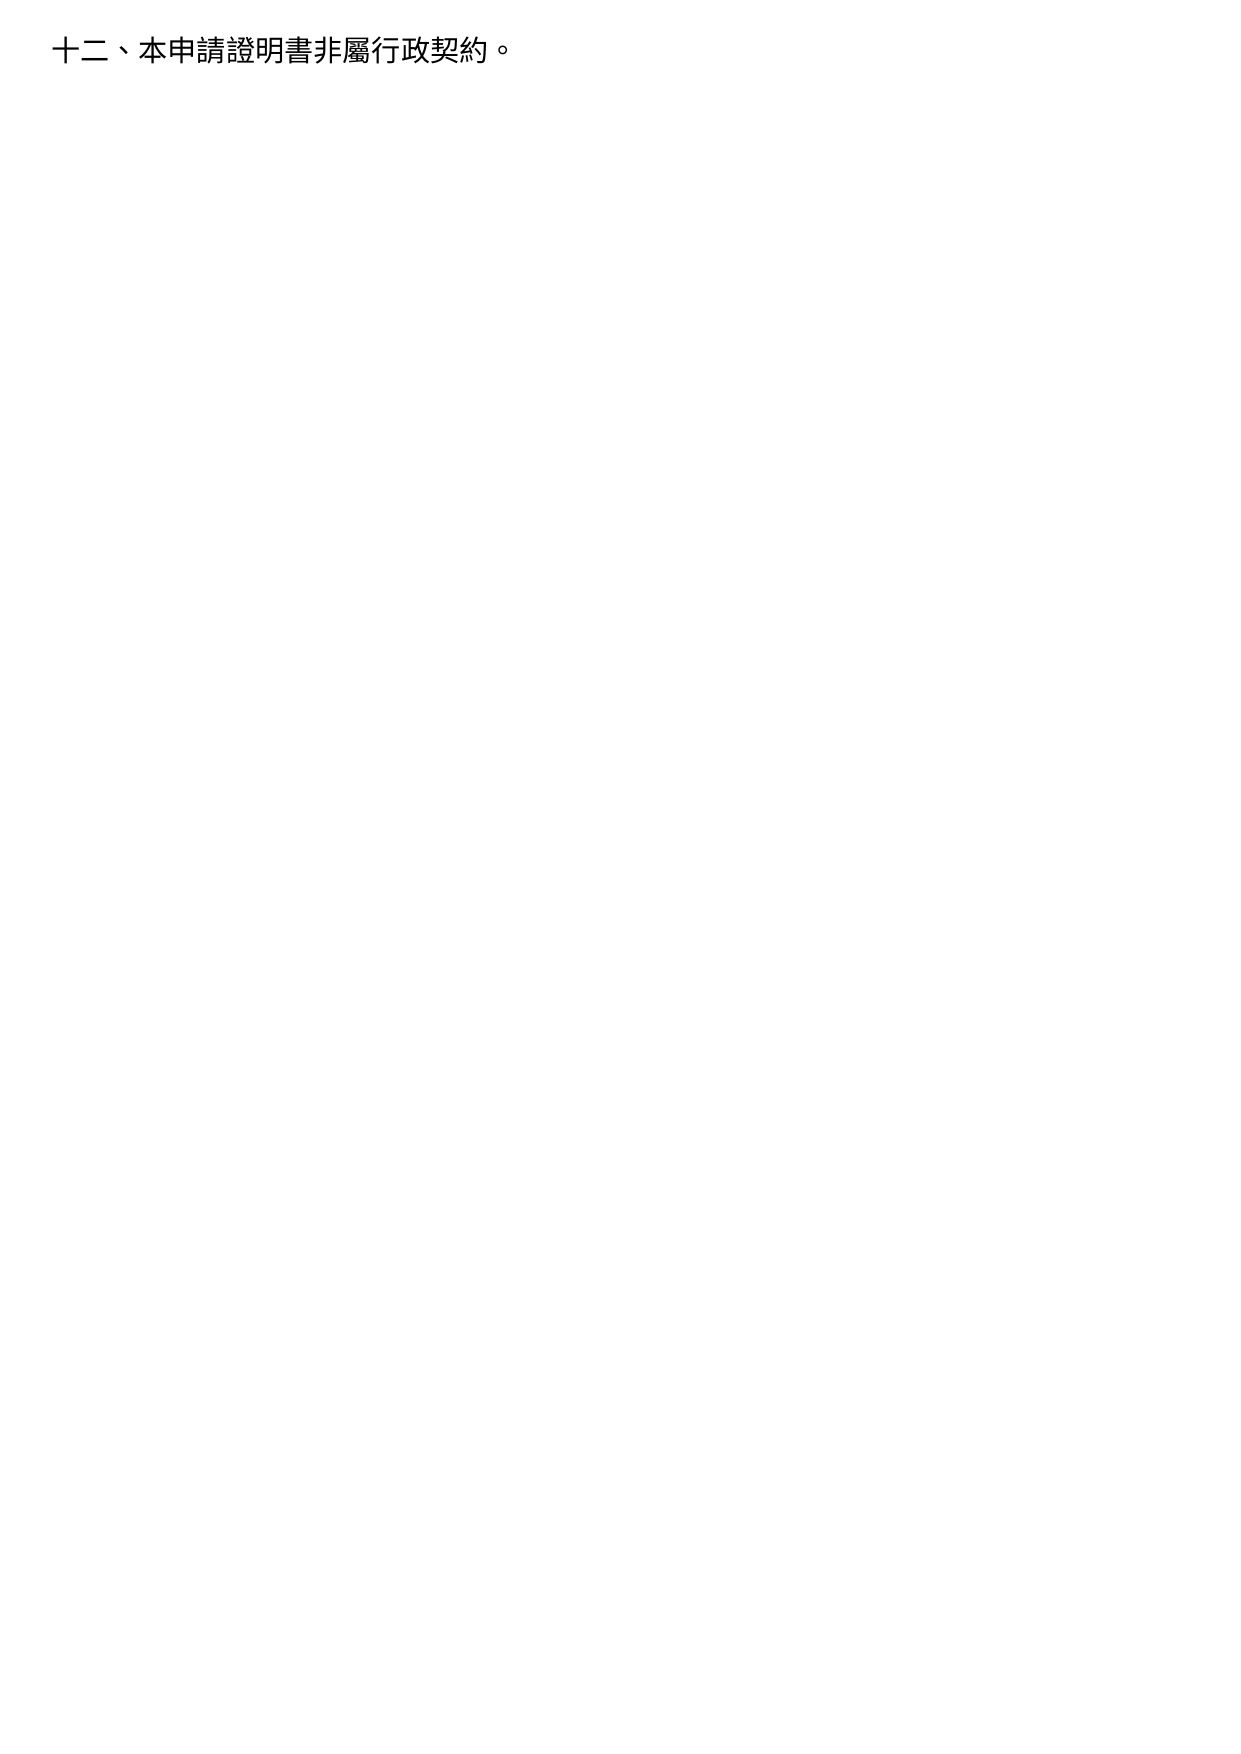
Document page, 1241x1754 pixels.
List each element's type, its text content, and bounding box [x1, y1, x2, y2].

text 十二、本申請證明書非屬行政契約。 [51, 30, 1227, 70]
